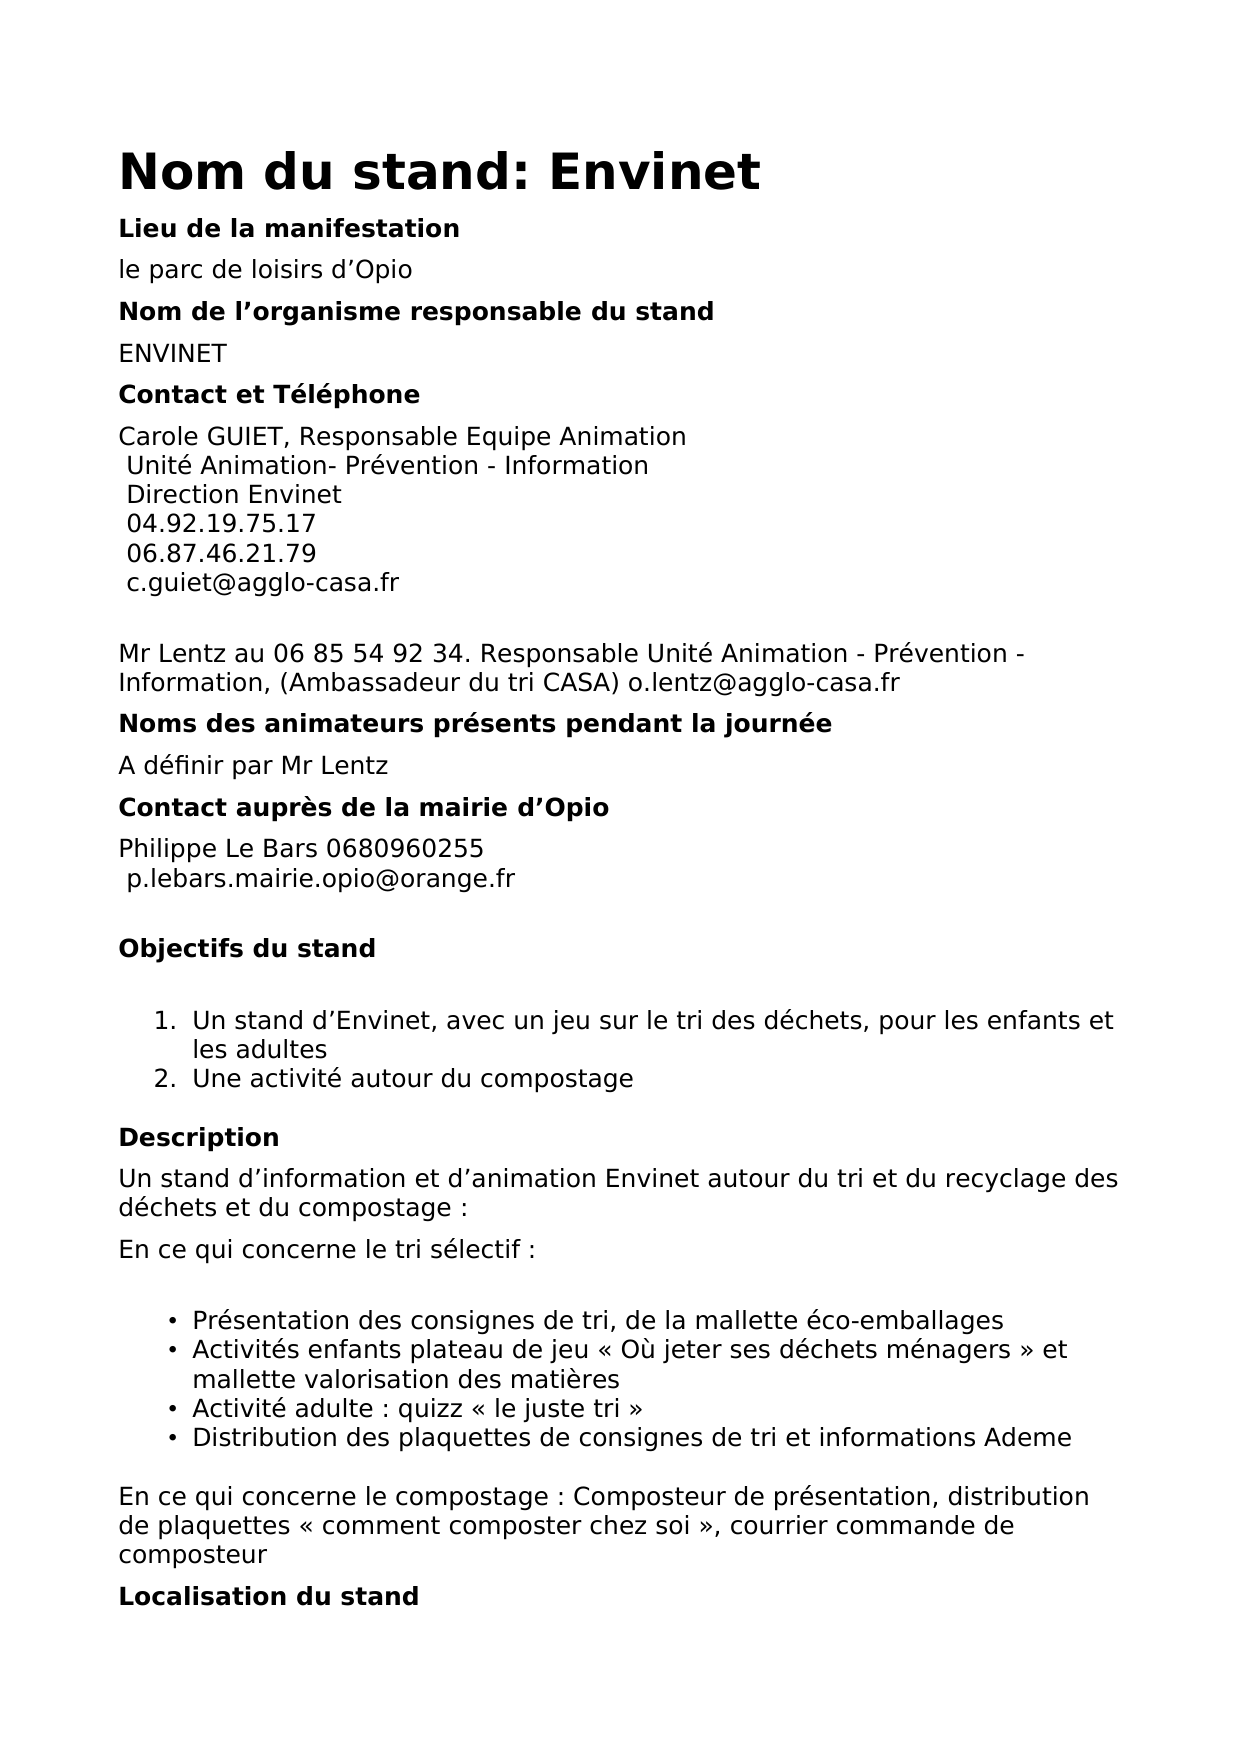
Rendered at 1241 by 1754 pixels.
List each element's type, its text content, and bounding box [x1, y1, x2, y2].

text Contact auprès de la mairie d’Opio [118, 793, 1122, 822]
text Objectifs du stand [118, 935, 1122, 964]
text Description [118, 1123, 1122, 1152]
list Présentation des consignes de tri, de la mallette éco-emballages [177, 1306, 1122, 1336]
text le parc de loisirs d’Opio [118, 256, 1122, 285]
text Mr Lentz au 06 85 54 92 34. Responsable Unité Animation - Prévention - Information, (Ambassadeur du tri CASA) o.lentz@agglo-casa.fr [118, 639, 1122, 697]
text Noms des animateurs présents pendant la journée [118, 710, 1122, 739]
text A définir par Mr Lentz [118, 751, 1122, 781]
text Carole GUIET, Responsable Equipe Animation Unité Animation- Prévention - Information Direction Envinet 04.92.19.75.17 06.87.46.21.79 c.guiet@agglo-casa.fr [118, 422, 1122, 626]
list Un stand d’Envinet, avec un jeu sur le tri des déchets, pour les enfants et les adultes [177, 1006, 1122, 1064]
list Activité adulte : quizz « le juste tri » [177, 1394, 1122, 1423]
text En ce qui concerne le compostage : Composteur de présentation, distribution de plaquettes « comment composter chez soi », courrier commande de composteur [118, 1482, 1122, 1569]
text Localisation du stand [118, 1582, 1122, 1611]
text Un stand d’information et d’animation Envinet autour du tri et du recyclage des déchets et du compostage : [118, 1164, 1122, 1223]
text Philippe Le Bars 0680960255 p.lebars.mairie.opio@orange.fr [118, 835, 1122, 922]
text Nom de l’organisme responsable du stand [118, 297, 1122, 326]
text En ce qui concerne le tri sélectif : [118, 1235, 1122, 1264]
list Distribution des plaquettes de consignes de tri et informations Ademe [177, 1423, 1122, 1452]
text ENVINET [118, 339, 1122, 368]
text Lieu de la manifestation [118, 214, 1122, 243]
list Une activité autour du compostage [177, 1064, 1122, 1093]
subtitle Nom du stand: Envinet [118, 143, 1122, 201]
list Activités enfants plateau de jeu « Où jeter ses déchets ménagers » et mallette valorisation des matières [177, 1336, 1122, 1394]
text Contact et Téléphone [118, 381, 1122, 410]
